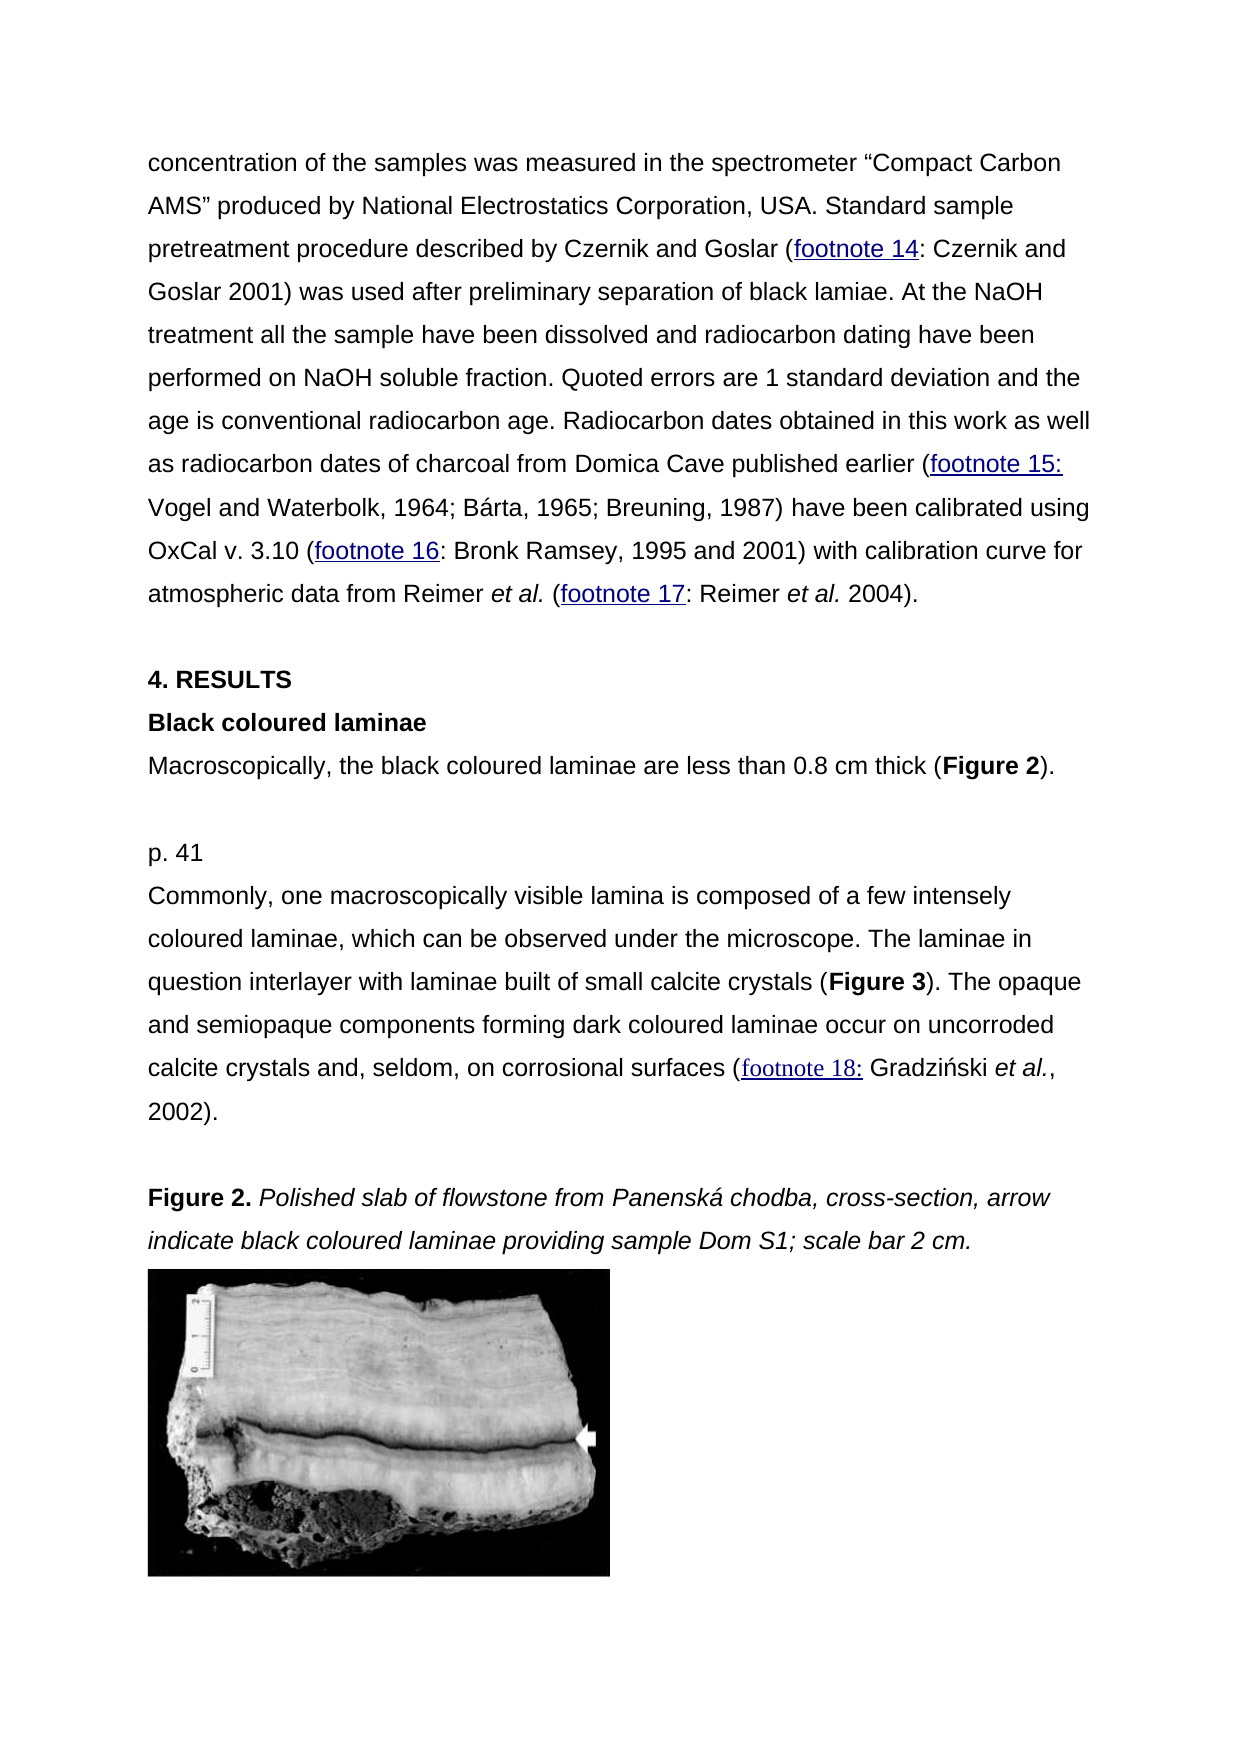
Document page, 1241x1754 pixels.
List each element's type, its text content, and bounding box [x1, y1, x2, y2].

text p. 41 [148, 838, 1093, 866]
text Macroscopically, the black coloured laminae are less than 0.8 cm thick (Figure 2). [148, 751, 1093, 780]
text Commonly, one macroscopically visible lamina is composed of a few intensely coloured laminae, which can be observed under the microscope. The laminae in question interlayer with laminae built of small calcite crystals (Figure 3). The opaque and semiopaque components forming dark coloured laminae occur on uncorroded calcite crystals and, seldom, on corrosional surfaces (footnote 18: Gradziński et al., 2002). [148, 881, 1093, 1125]
picture [147, 1268, 611, 1577]
subtitle 4. RESULTS [148, 665, 1093, 694]
text concentration of the samples was measured in the spectrometer “Compact Carbon AMS” produced by National Electrostatics Corporation, USA. Standard sample pretreatment procedure described by Czernik and Goslar (footnote 14: Czernik and Goslar 2001) was used after preliminary separation of black lamiae. At the NaOH treatment all the sample have been dissolved and radiocarbon dating have been performed on NaOH soluble fraction. Quoted errors are 1 standard deviation and the age is conventional radiocarbon age. Radiocarbon dates obtained in this work as well as radiocarbon dates of charcoal from Domica Cave published earlier (footnote 15: Vogel and Waterbolk, 1964; Bárta, 1965; Breuning, 1987) have been calibrated using OxCal v. 3.10 (footnote 16: Bronk Ramsey, 1995 and 2001) with calibration curve for atmospheric data from Reimer et al. (footnote 17: Reimer et al. 2004). [148, 148, 1093, 608]
text Figure 2. Polished slab of flowstone from Panenská chodba, cross-section, arrow indicate black coloured laminae providing sample Dom S1; scale bar 2 cm. [148, 1183, 1093, 1254]
subtitle Black coloured laminae [148, 708, 1093, 737]
